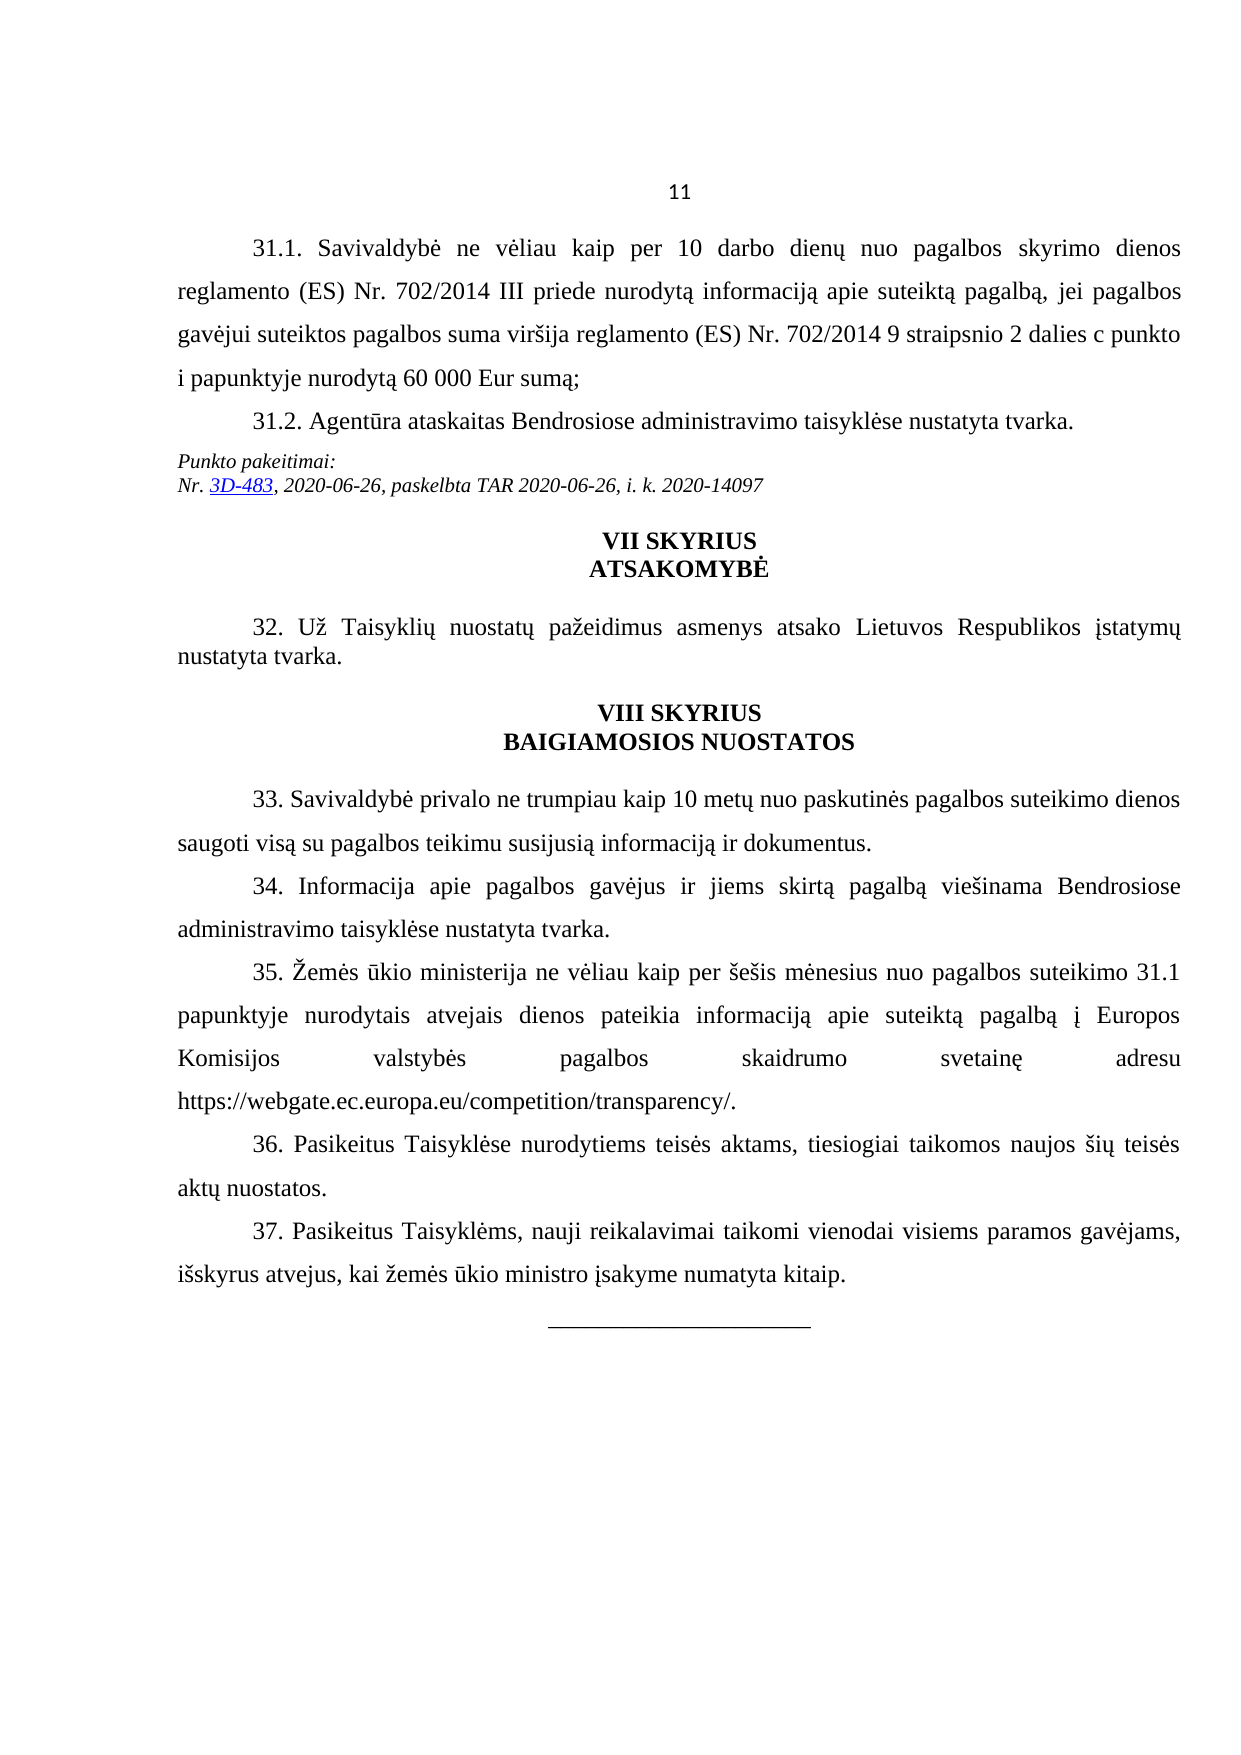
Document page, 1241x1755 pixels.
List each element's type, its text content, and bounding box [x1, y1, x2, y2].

text Punkto pakeitimai: [177, 449, 1181, 473]
text 33. Savivaldybė privalo ne trumpiau kaip 10 metų nuo paskutinės pagalbos suteikimo dienos saugoti visą su pagalbos teikimu susijusią informaciją ir dokumentus. [177, 784, 1181, 856]
text 31.2. Agentūra ataskaitas Bendrosiose administravimo taisyklėse nustatyta tvarka. [177, 406, 1181, 434]
text ATSAKOMYBĖ [177, 554, 1181, 583]
text 34. Informacija apie pagalbos gavėjus ir jiems skirtą pagalbą viešinama Bendrosiose administravimo taisyklėse nustatyta tvarka. [177, 871, 1181, 943]
text 35. Žemės ūkio ministerija ne vėliau kaip per šešis mėnesius nuo pagalbos suteikimo 31.1 papunktyje nurodytais atvejais dienos pateikia informaciją apie suteiktą pagalbą į Europos Komisijos valstybės pagalbos skaidrumo svetainę adresu https://webgate.ec.europa.eu/competition/transparency/. [177, 957, 1181, 1115]
text BAIGIAMOSIOS NUOSTATOS [177, 727, 1181, 756]
text _____________________ [177, 1302, 1181, 1331]
text 37. Pasikeitus Taisyklėms, nauji reikalavimai taikomi vienodai visiems paramos gavėjams, išskyrus atvejus, kai žemės ūkio ministro įsakyme numatyta kitaip. [177, 1216, 1181, 1288]
text 36. Pasikeitus Taisyklėse nurodytiems teisės aktams, tiesiogiai taikomos naujos šių teisės aktų nuostatos. [177, 1129, 1181, 1201]
text VIII SKYRIUS [177, 698, 1181, 727]
text 32. Už Taisyklių nuostatų pažeidimus asmenys atsako Lietuvos Respublikos įstatymų nustatyta tvarka. [177, 612, 1181, 669]
text 31.1. Savivaldybė ne vėliau kaip per 10 darbo dienų nuo pagalbos skyrimo dienos reglamento (ES) Nr. 702/2014 III priede nurodytą informaciją apie suteiktą pagalbą, jei pagalbos gavėjui suteiktos pagalbos suma viršija reglamento (ES) Nr. 702/2014 9 straipsnio 2 dalies c punkto i papunktyje nurodytą 60 000 Eur sumą; [177, 233, 1181, 391]
text Nr. 3D-483, 2020-06-26, paskelbta TAR 2020-06-26, i. k. 2020-14097 [177, 473, 1181, 497]
text VII SKYRIUS [177, 526, 1181, 554]
